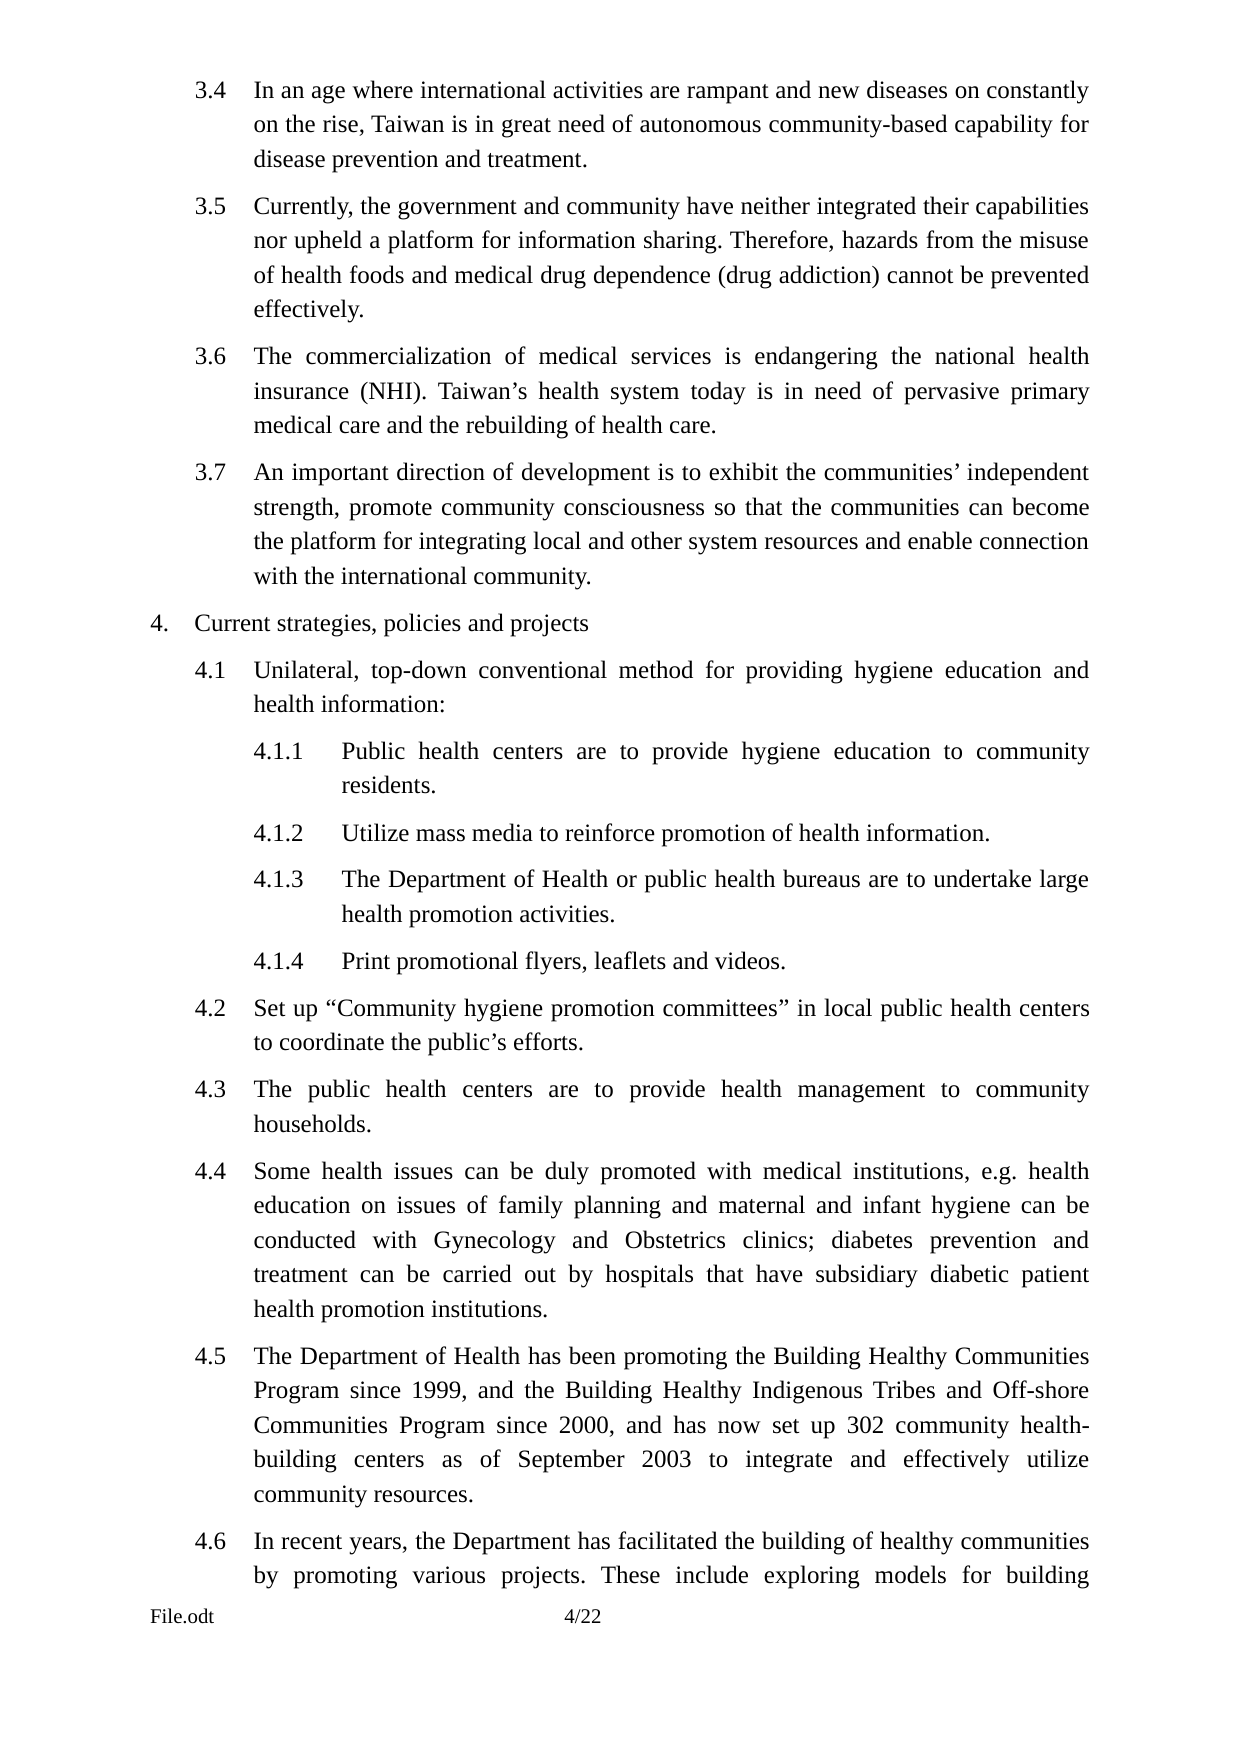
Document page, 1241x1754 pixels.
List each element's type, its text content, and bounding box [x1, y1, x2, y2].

subtitle 3.5 Currently, the government and community have neither integrated their capabilities nor upheld a platform for information sharing. Therefore, hazards from the misuse of health foods and medical drug dependence (drug addiction) cannot be prevented effectively. [194, 191, 1090, 323]
subtitle 4.1.3 The Department of Health or public health bureaus are to undertake large health promotion activities. [253, 864, 1090, 928]
subtitle 3.4 In an age where international activities are rampant and new diseases on constantly on the rise, Taiwan is in great need of autonomous community-based capability for disease prevention and treatment. [194, 75, 1090, 173]
subtitle 4.1.4 Print promotional flyers, leaflets and videos. [253, 946, 1090, 975]
subtitle 4.4 Some health issues can be duly promoted with medical institutions, e.g. health education on issues of family planning and maternal and infant hygiene can be conducted with Gynecology and Obstetrics clinics; diabetes prevention and treatment can be carried out by hospitals that have subsidiary diabetic patient health promotion institutions. [194, 1156, 1090, 1323]
subtitle 4.2 Set up “Community hygiene promotion committees” in local public health centers to coordinate the public’s efforts. [194, 993, 1090, 1056]
subtitle 3.6 The commercialization of medical services is endangering the national health insurance (NHI). Taiwan’s health system today is in need of pervasive primary medical care and the rebuilding of health care. [194, 341, 1090, 439]
subtitle 4.1 Unilateral, top-down conventional method for providing hygiene education and health information: [194, 655, 1090, 718]
subtitle 3.7 An important direction of development is to exhibit the communities’ independent strength, promote community consciousness so that the communities can become the platform for integrating local and other system resources and enable connection with the international community. [194, 457, 1090, 589]
subtitle 4.3 The public health centers are to provide health management to community households. [194, 1074, 1090, 1138]
subtitle 4.1.1 Public health centers are to provide hygiene education to community residents. [253, 736, 1090, 799]
subtitle 4. Current strategies, policies and projects [150, 608, 1090, 636]
subtitle 4.1.2 Utilize mass media to reinforce promotion of health information. [253, 818, 1090, 846]
subtitle 4.5 The Department of Health has been promoting the Building Healthy Communities Program since 1999, and the Building Healthy Indigenous Tribes and Off-shore Communities Program since 2000, and has now set up 302 community health-building centers as of September 2003 to integrate and effectively utilize community resources. [194, 1341, 1090, 1507]
subtitle 4.6 In recent years, the Department has facilitated the building of healthy communities by promoting various projects. These include exploring models for building [194, 1526, 1090, 1589]
